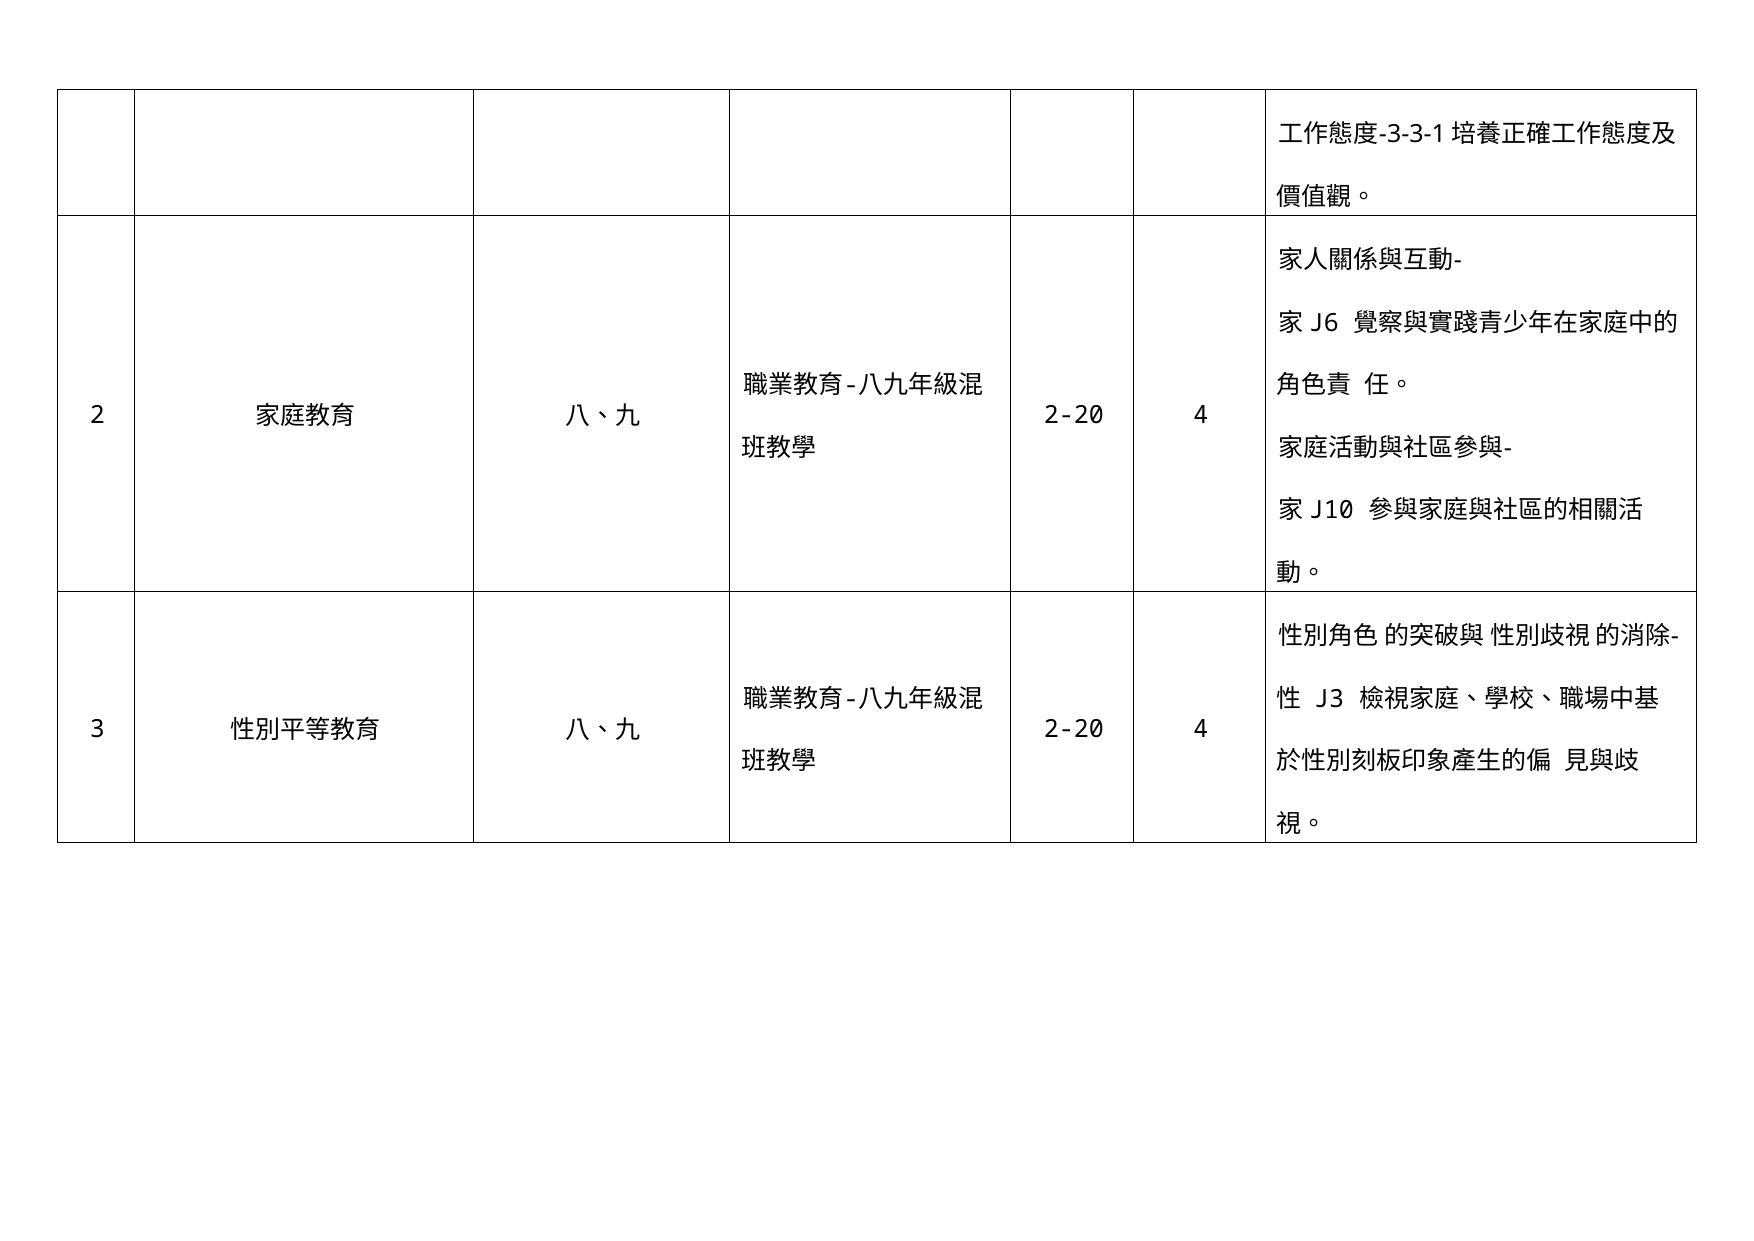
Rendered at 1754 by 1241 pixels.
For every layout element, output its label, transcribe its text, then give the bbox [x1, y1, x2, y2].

table_cell [58, 90, 134, 215]
table_cell [1134, 90, 1265, 215]
table_cell 職業教育-八九年級混班教學 [730, 592, 1010, 842]
table_cell 家人關係與互動- 家J6 覺察與實踐青少年在家庭中的角色責 任。 家庭活動與社區參與- 家J10 參與家庭與社區的相關活動。 [1266, 216, 1696, 591]
table_cell 性別平等教育 [135, 592, 473, 842]
table_cell [474, 90, 729, 215]
table_cell 家庭教育 [135, 216, 473, 591]
table_cell 工作態度-3-3-1培養正確工作態度及價值觀。 [1266, 90, 1696, 215]
table_cell 八、九 [474, 216, 729, 591]
table_cell 3 [58, 592, 134, 842]
table_cell 性別角色 的突破與 性別歧視 的消除-性 J3 檢視家庭、學校、職場中基 於性別刻板印象產生的偏 見與歧視。 [1266, 592, 1696, 842]
table_cell 2-20 [1011, 216, 1133, 591]
table_cell 職業教育-八九年級混班教學 [730, 216, 1010, 591]
table_cell 八、九 [474, 592, 729, 842]
table_cell 2 [58, 216, 134, 591]
table_cell [1011, 90, 1133, 215]
table_cell [730, 90, 1010, 215]
table_cell 2-20 [1011, 592, 1133, 842]
table_cell 4 [1134, 592, 1265, 842]
table_cell 4 [1134, 216, 1265, 591]
table_cell [135, 90, 473, 215]
